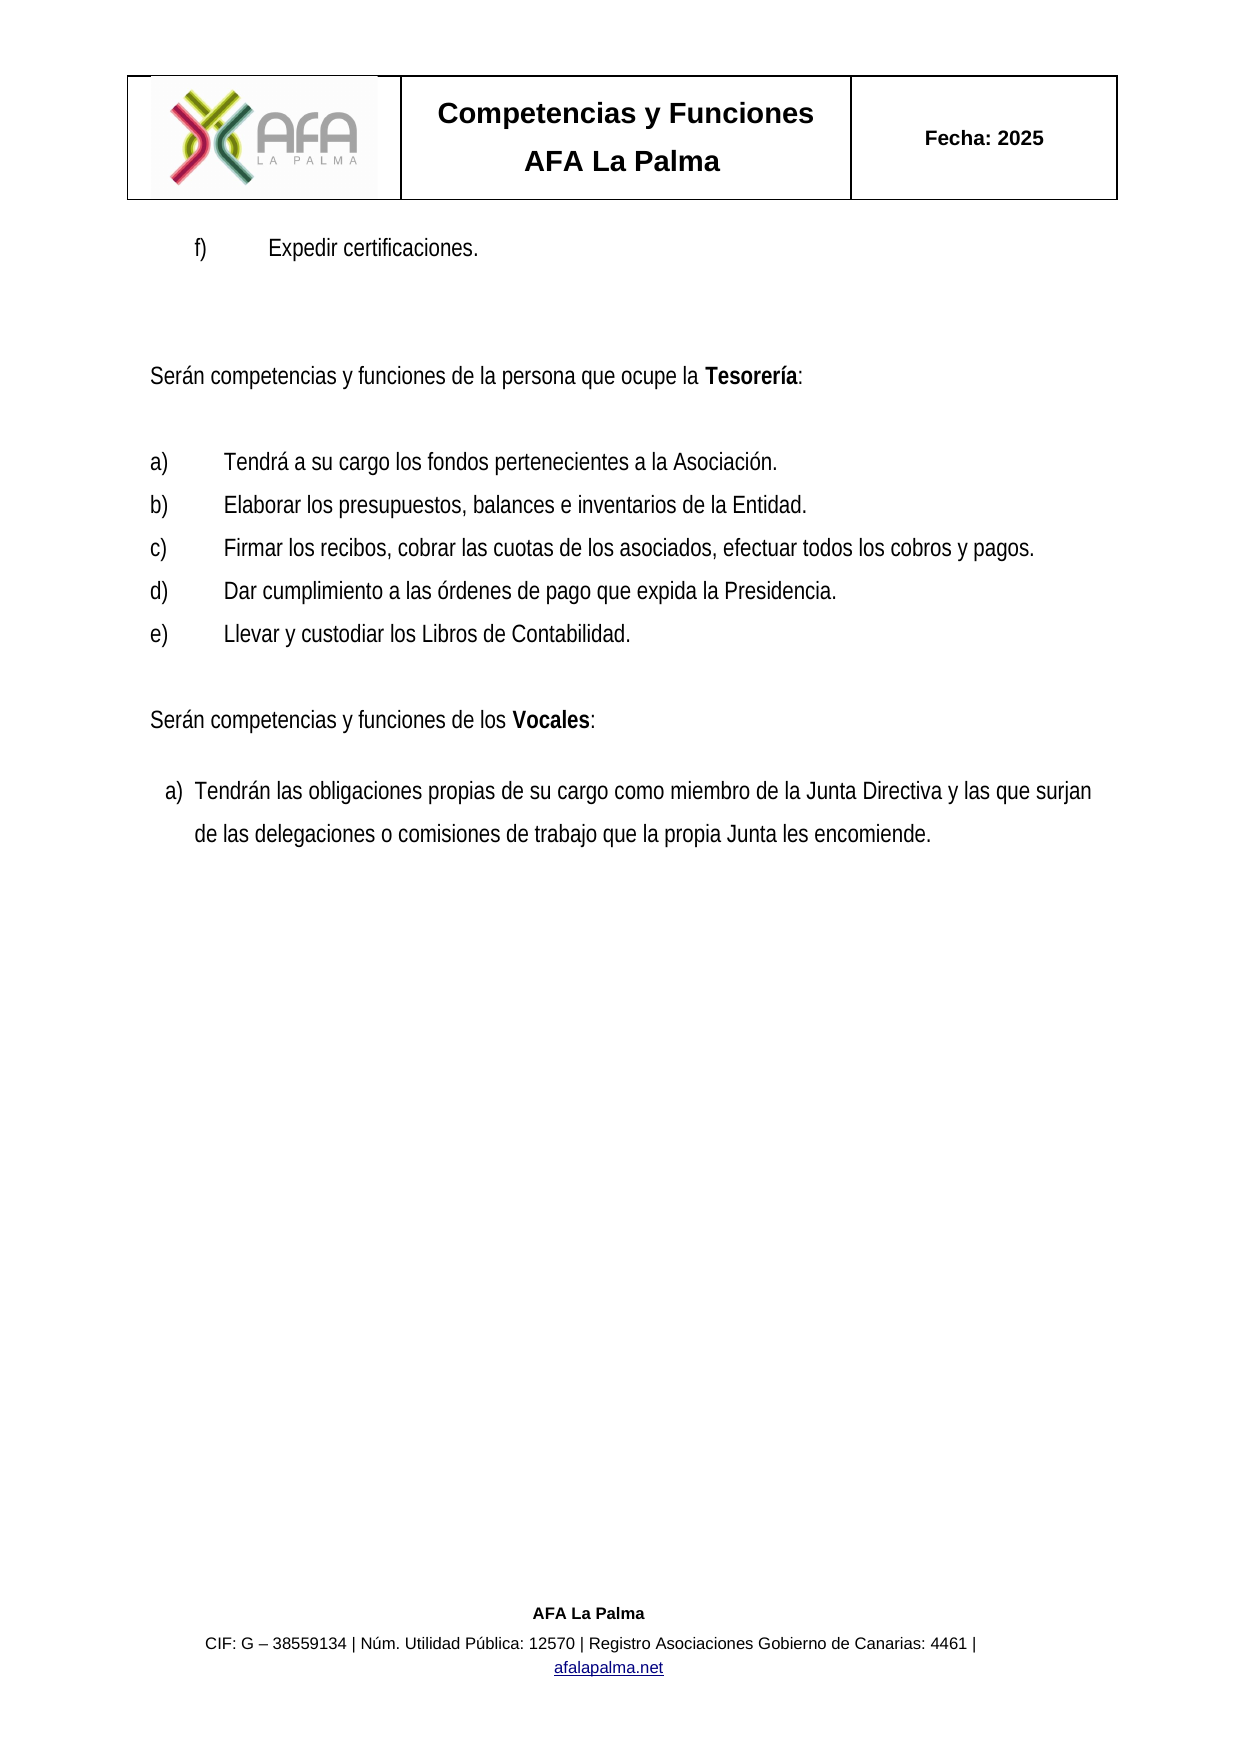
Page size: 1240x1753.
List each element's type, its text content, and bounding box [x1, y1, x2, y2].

text Serán competencias y funciones de los Vocales: [150, 705, 1095, 733]
list Llevar y custodiar los Libros de Contabilidad. [150, 619, 1095, 647]
list Tendrá a su cargo los fondos pertenecientes a la Asociación. [150, 447, 1095, 476]
list Elaborar los presupuestos, balances e inventarios de la Entidad. [150, 490, 1095, 519]
list Tendrán las obligaciones propias de su cargo como miembro de la Junta Directiva y las que surjan de las delegaciones o comisiones de trabajo que la propia Junta les encomiende. [165, 776, 1095, 848]
text Serán competencias y funciones de la persona que ocupe la Tesorería: [150, 361, 1095, 390]
list Expedir certificaciones. [194, 233, 1095, 261]
list Dar cumplimiento a las órdenes de pago que expida la Presidencia. [150, 576, 1095, 604]
list Firmar los recibos, cobrar las cuotas de los asociados, efectuar todos los cobros y pagos. [150, 533, 1095, 562]
